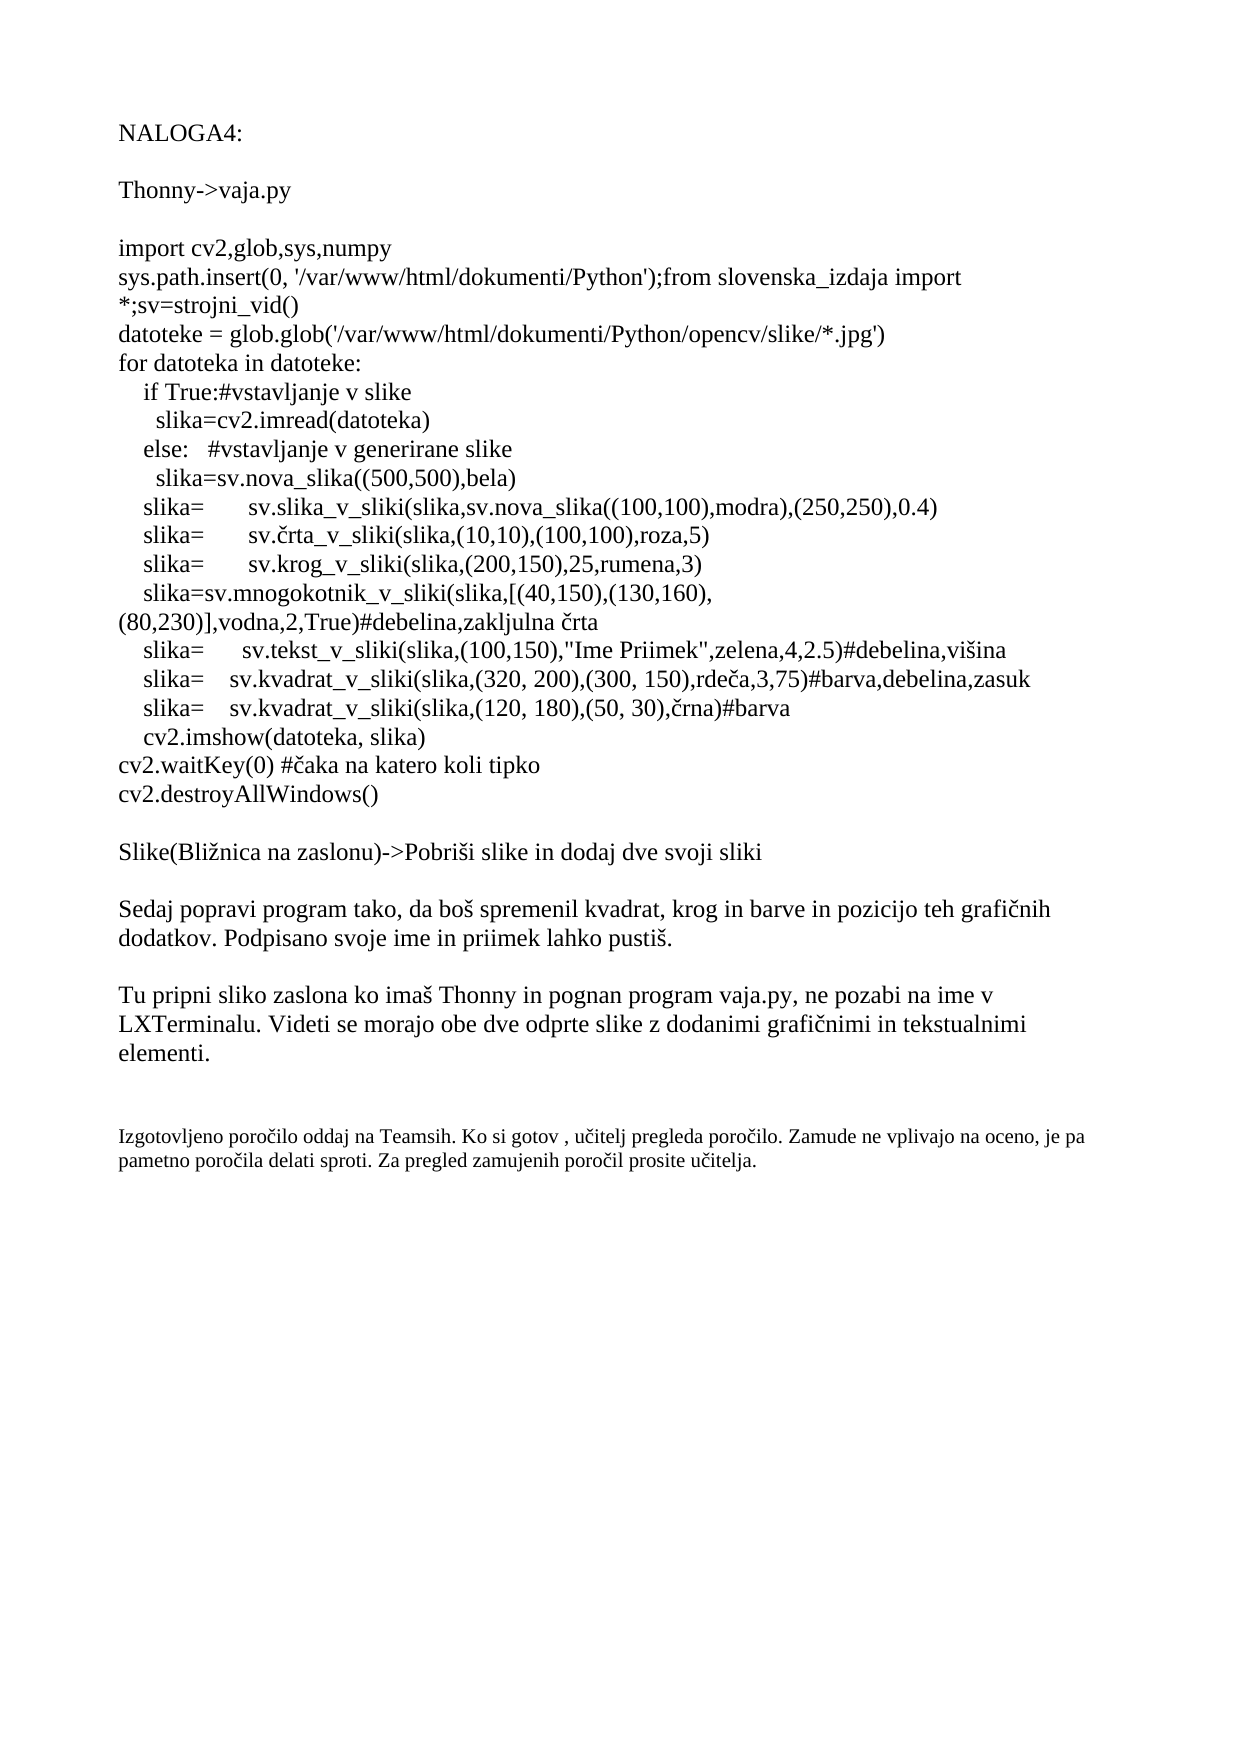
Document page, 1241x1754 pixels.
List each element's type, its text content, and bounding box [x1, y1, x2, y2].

text if True:#vstavljanje v slike [118, 377, 1122, 406]
text cv2.waitKey(0) #čaka na katero koli tipko [118, 751, 1122, 779]
text datoteke = glob.glob('/var/www/html/dokumenti/Python/opencv/slike/*.jpg') [118, 319, 1122, 348]
text Tu pripni sliko zaslona ko imaš Thonny in pognan program vaja.py, ne pozabi na ime v LXTerminalu. Videti se morajo obe dve odprte slike z dodanimi grafičnimi in tekstualnimi elementi. [118, 981, 1122, 1067]
text Thonny->vaja.py [118, 176, 1122, 204]
text Slike(Bližnica na zaslonu)->Pobriši slike in dodaj dve svoji sliki [118, 837, 1122, 866]
text slika=sv.mnogokotnik_v_sliki(slika,[(40,150),(130,160),(80,230)],vodna,2,True)#debelina,zakljulna črta [118, 578, 1122, 636]
text slika=sv.nova_slika((500,500),bela) [118, 463, 1122, 492]
text import cv2,glob,sys,numpy [118, 233, 1122, 262]
text slika= sv.črta_v_sliki(slika,(10,10),(100,100),roza,5) [118, 521, 1122, 549]
text slika=cv2.imread(datoteka) [118, 406, 1122, 434]
text cv2.imshow(datoteka, slika) [118, 722, 1122, 751]
text Izgotovljeno poročilo oddaj na Teamsih. Ko si gotov , učitelj pregleda poročilo. Zamude ne vplivajo na oceno, je pa pametno poročila delati sproti. Za pregled zamujenih poročil prosite učitelja. [118, 1124, 1122, 1172]
text slika= sv.kvadrat_v_sliki(slika,(120, 180),(50, 30),črna)#barva [118, 693, 1122, 722]
text slika= sv.tekst_v_sliki(slika,(100,150),"Ime Priimek",zelena,4,2.5)#debelina,višina [118, 636, 1122, 664]
text cv2.destroyAllWindows() [118, 779, 1122, 808]
text slika= sv.krog_v_sliki(slika,(200,150),25,rumena,3) [118, 549, 1122, 578]
text Sedaj popravi program tako, da boš spremenil kvadrat, krog in barve in pozicijo teh grafičnih dodatkov. Podpisano svoje ime in priimek lahko pustiš. [118, 894, 1122, 952]
text slika= sv.slika_v_sliki(slika,sv.nova_slika((100,100),modra),(250,250),0.4) [118, 492, 1122, 521]
text slika= sv.kvadrat_v_sliki(slika,(320, 200),(300, 150),rdeča,3,75)#barva,debelina,zasuk [118, 664, 1122, 693]
text sys.path.insert(0, '/var/www/html/dokumenti/Python');from slovenska_izdaja import *;sv=strojni_vid() [118, 262, 1122, 319]
text for datoteka in datoteke: [118, 348, 1122, 377]
text NALOGA4: [118, 118, 1122, 147]
text else: #vstavljanje v generirane slike [118, 434, 1122, 463]
